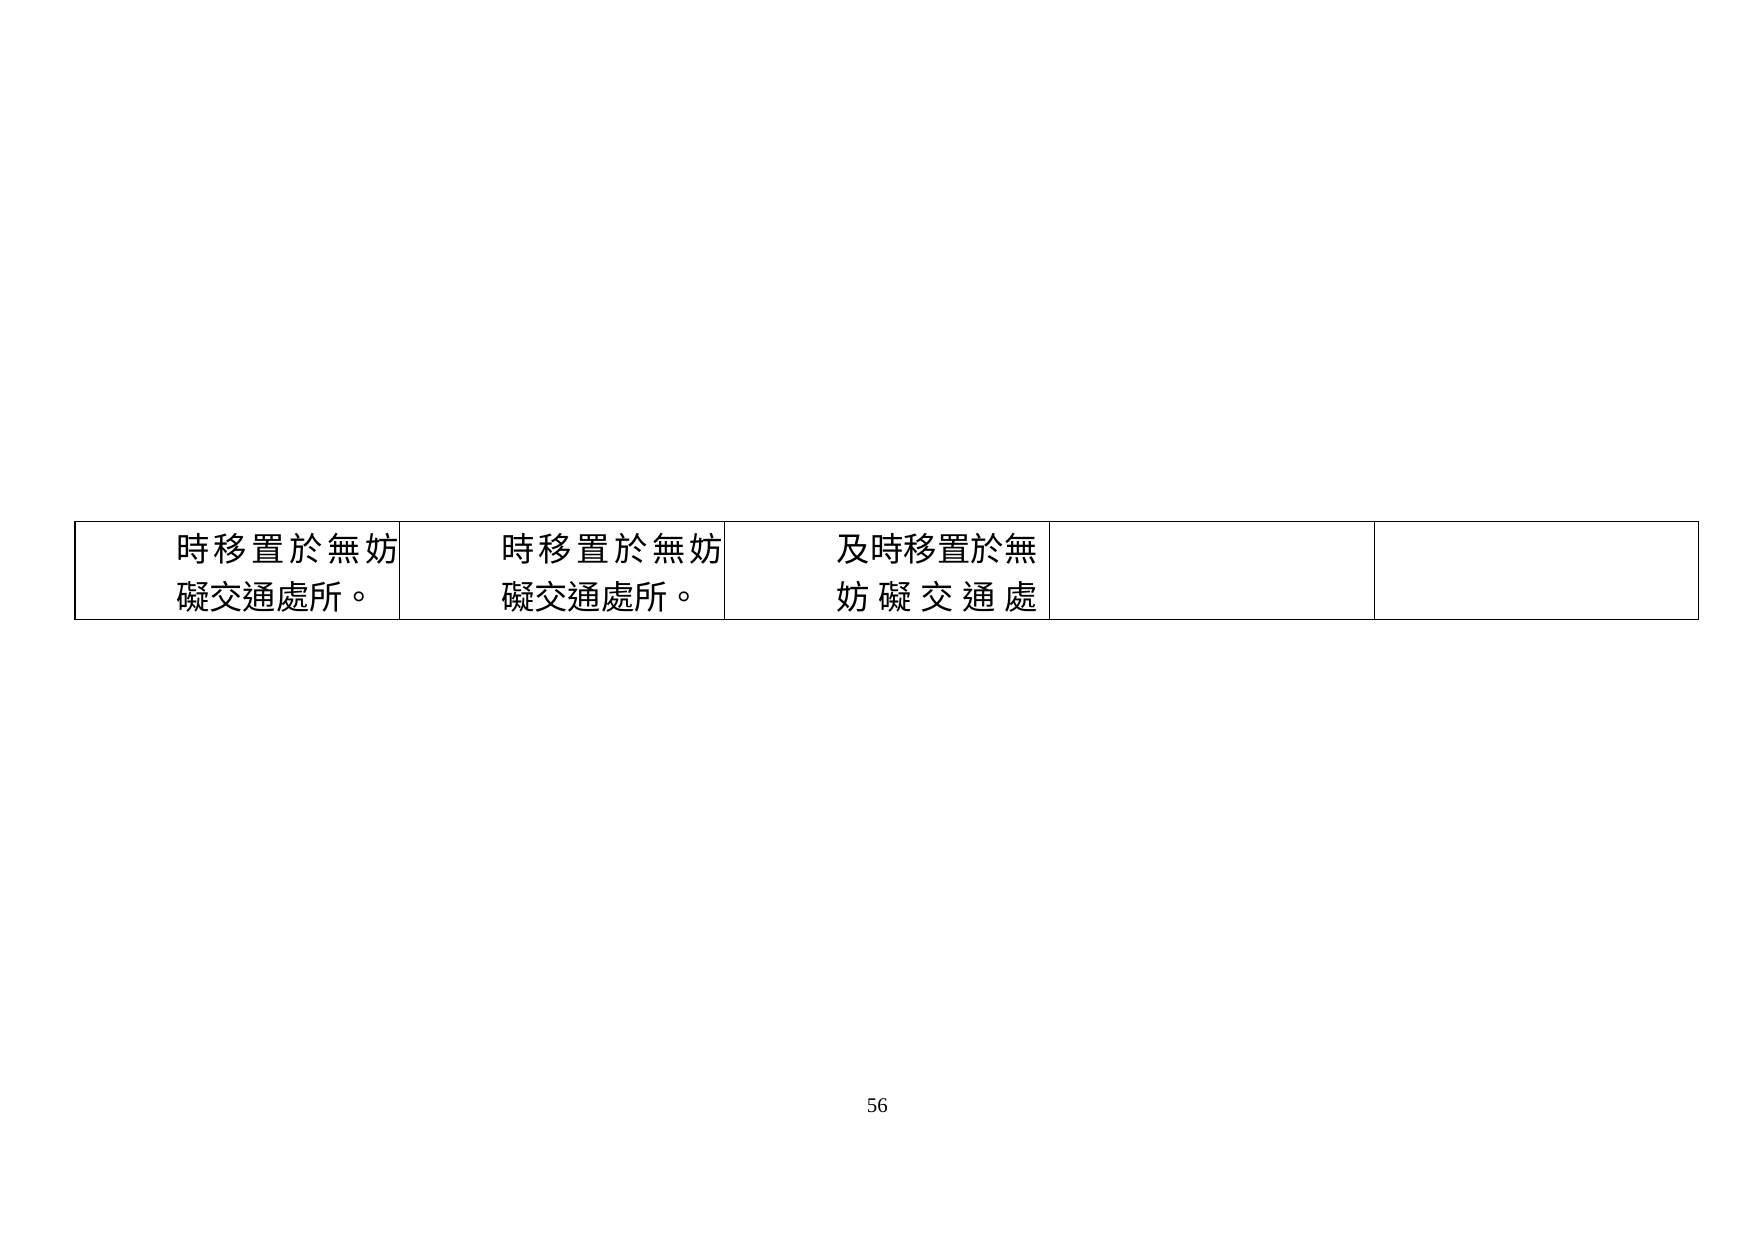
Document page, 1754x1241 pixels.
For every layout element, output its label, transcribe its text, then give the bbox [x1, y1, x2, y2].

table_cell [1375, 522, 1698, 619]
table_cell 及時移置於無妨礙交通處 [725, 522, 1049, 619]
table_cell [1050, 522, 1374, 619]
table_cell 時移置於無妨礙交通處所。 [400, 522, 724, 619]
table_cell 時移置於無妨礙交通處所。 [76, 522, 399, 619]
